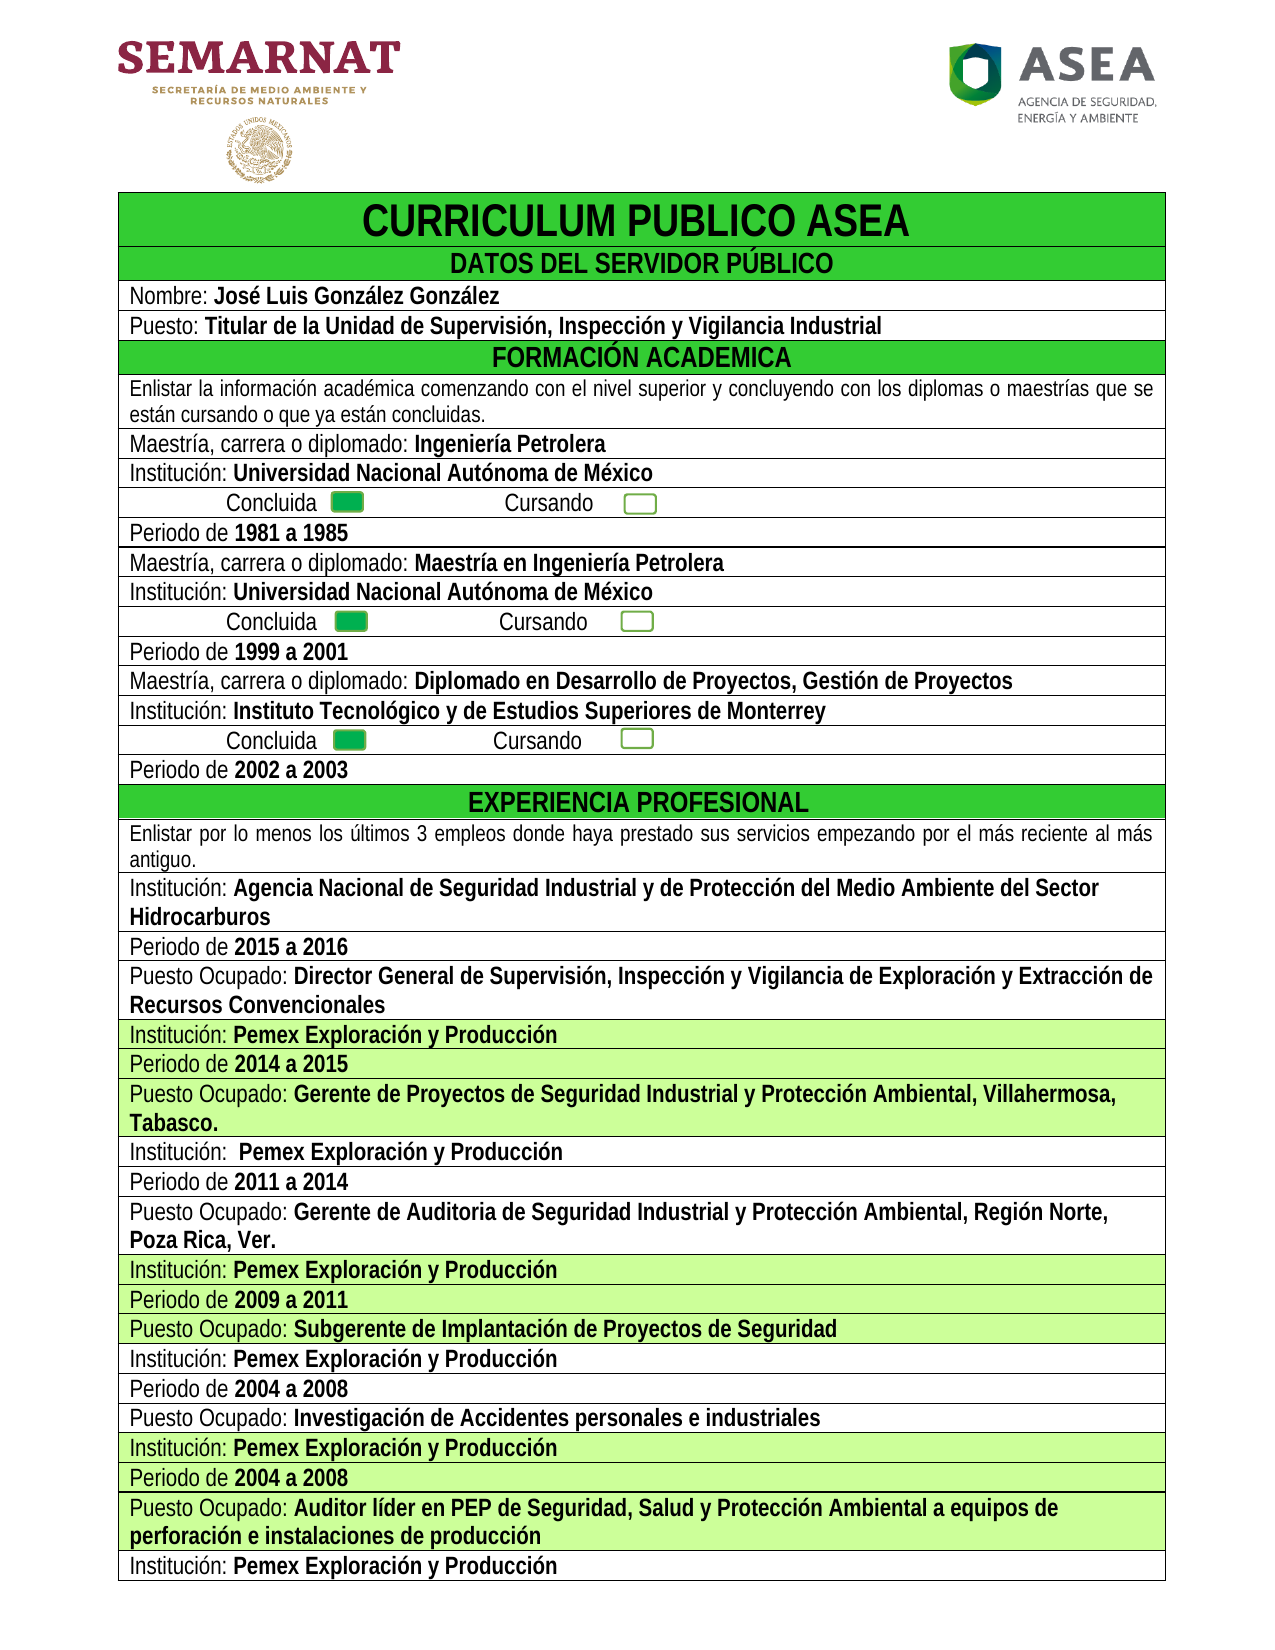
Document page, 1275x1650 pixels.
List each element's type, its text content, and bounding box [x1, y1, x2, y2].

table_cell Institución: Instituto Tecnológico y de Estudios Superiores de Monterrey [119, 696, 1165, 724]
table_cell Periodo de 2011 a 2014 [119, 1167, 1165, 1196]
table_cell Institución: Pemex Exploración y Producción [119, 1551, 1165, 1579]
table_cell Puesto Ocupado: Director General de Supervisión, Inspección y Vigilancia de Exploración y Extracción de Recursos Convencionales [119, 961, 1165, 1018]
table_cell Concluida Cursando [119, 607, 1165, 636]
table_cell Institución: Pemex Exploración y Producción [119, 1020, 1165, 1048]
table_cell Concluida Cursando [119, 488, 1165, 517]
table_cell Institución: Pemex Exploración y Producción [119, 1255, 1165, 1284]
table_cell Enlistar por lo menos los últimos 3 empleos donde haya prestado sus servicios empezando por el más reciente al más antiguo. [119, 820, 1165, 872]
table_cell Nombre: José Luis González González [119, 281, 1165, 310]
table_cell Periodo de 1981 a 1985 [119, 518, 1165, 546]
table_cell Maestría, carrera o diplomado: Maestría en Ingeniería Petrolera [119, 548, 1165, 576]
table_cell EXPERIENCIA PROFESIONAL [119, 785, 1165, 818]
table_cell Periodo de 2014 a 2015 [119, 1049, 1165, 1078]
table_cell Institución: Universidad Nacional Autónoma de México [119, 577, 1165, 606]
table_cell Institución: Pemex Exploración y Producción [119, 1344, 1165, 1373]
table_cell Institución: Agencia Nacional de Seguridad Industrial y de Protección del Medio Ambiente del Sector Hidrocarburos [119, 873, 1165, 931]
table_cell Institución: Universidad Nacional Autónoma de México [119, 459, 1165, 487]
table_cell Puesto Ocupado: Subgerente de Implantación de Proyectos de Seguridad [119, 1314, 1165, 1343]
table_cell Periodo de 2002 a 2003 [119, 755, 1165, 784]
table_cell Maestría, carrera o diplomado: Diplomado en Desarrollo de Proyectos, Gestión de Proyectos [119, 666, 1165, 695]
table_cell DATOS DEL SERVIDOR PÚBLICO [119, 247, 1165, 280]
table_cell Periodo de 1999 a 2001 [119, 637, 1165, 665]
table_cell Periodo de 2004 a 2008 [119, 1374, 1165, 1402]
table_cell Periodo de 2004 a 2008 [119, 1463, 1165, 1491]
table_cell Puesto: Titular de la Unidad de Supervisión, Inspección y Vigilancia Industrial [119, 311, 1165, 339]
table_cell Institución: Pemex Exploración y Producción [119, 1433, 1165, 1462]
table_cell Maestría, carrera o diplomado: Ingeniería Petrolera [119, 429, 1165, 457]
table_cell Periodo de 2015 a 2016 [119, 932, 1165, 960]
table_cell Enlistar la información académica comenzando con el nivel superior y concluyendo con los diplomas o maestrías que se están cursando o que ya están concluidas. [119, 375, 1165, 428]
table_cell Puesto Ocupado: Auditor líder en PEP de Seguridad, Salud y Protección Ambiental a equipos de perforación e instalaciones de producción [119, 1493, 1165, 1550]
table_cell FORMACIÓN ACADEMICA [119, 341, 1165, 374]
table_cell Puesto Ocupado: Gerente de Auditoria de Seguridad Industrial y Protección Ambiental, Región Norte, Poza Rica, Ver. [119, 1197, 1165, 1254]
table_cell Periodo de 2009 a 2011 [119, 1285, 1165, 1313]
table_header CURRICULUM PUBLICO ASEA [119, 193, 1165, 246]
table_cell Institución: Pemex Exploración y Producción [119, 1137, 1165, 1166]
table_cell Concluida Cursando [119, 726, 1165, 754]
table_cell Puesto Ocupado: Gerente de Proyectos de Seguridad Industrial y Protección Ambiental, Villahermosa, Tabasco. [119, 1079, 1165, 1136]
table_cell Puesto Ocupado: Investigación de Accidentes personales e industriales [119, 1404, 1165, 1432]
